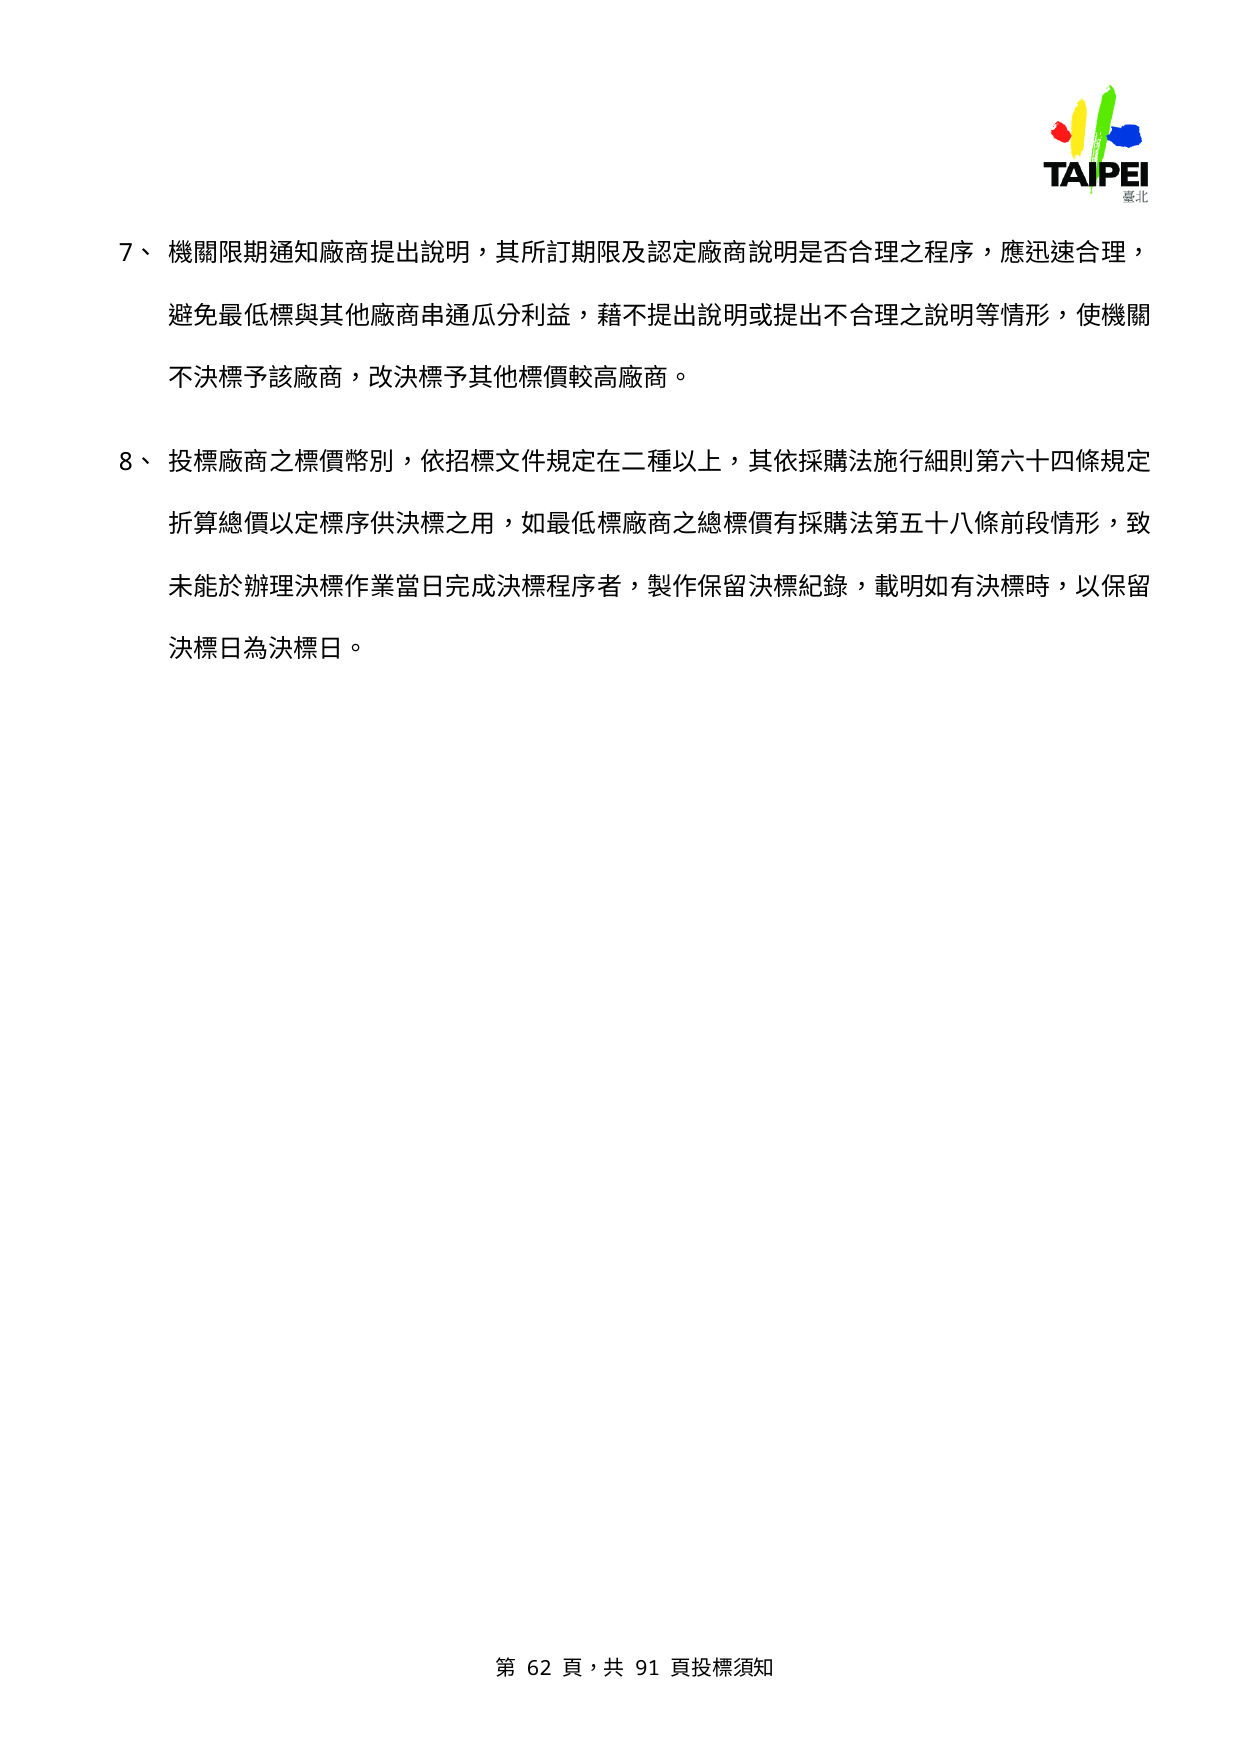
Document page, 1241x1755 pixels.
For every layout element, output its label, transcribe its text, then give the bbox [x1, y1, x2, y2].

list 投標廠商之標價幣別，依招標文件規定在二種以上，其依採購法施行細則第六十四條規定折算總價以定標序供決標之用，如最低標廠商之總標價有採購法第五十八條前段情形，致未能於辦理決標作業當日完成決標程序者，製作保留決標紀錄，載明如有決標時，以保留決標日為決標日。 [118, 418, 1152, 668]
list 機關限期通知廠商提出說明，其所訂期限及認定廠商說明是否合理之程序，應迅速合理，避免最低標與其他廠商串通瓜分利益，藉不提出說明或提出不合理之說明等情形，使機關不決標予該廠商，改決標予其他標價較高廠商。 [118, 209, 1152, 397]
